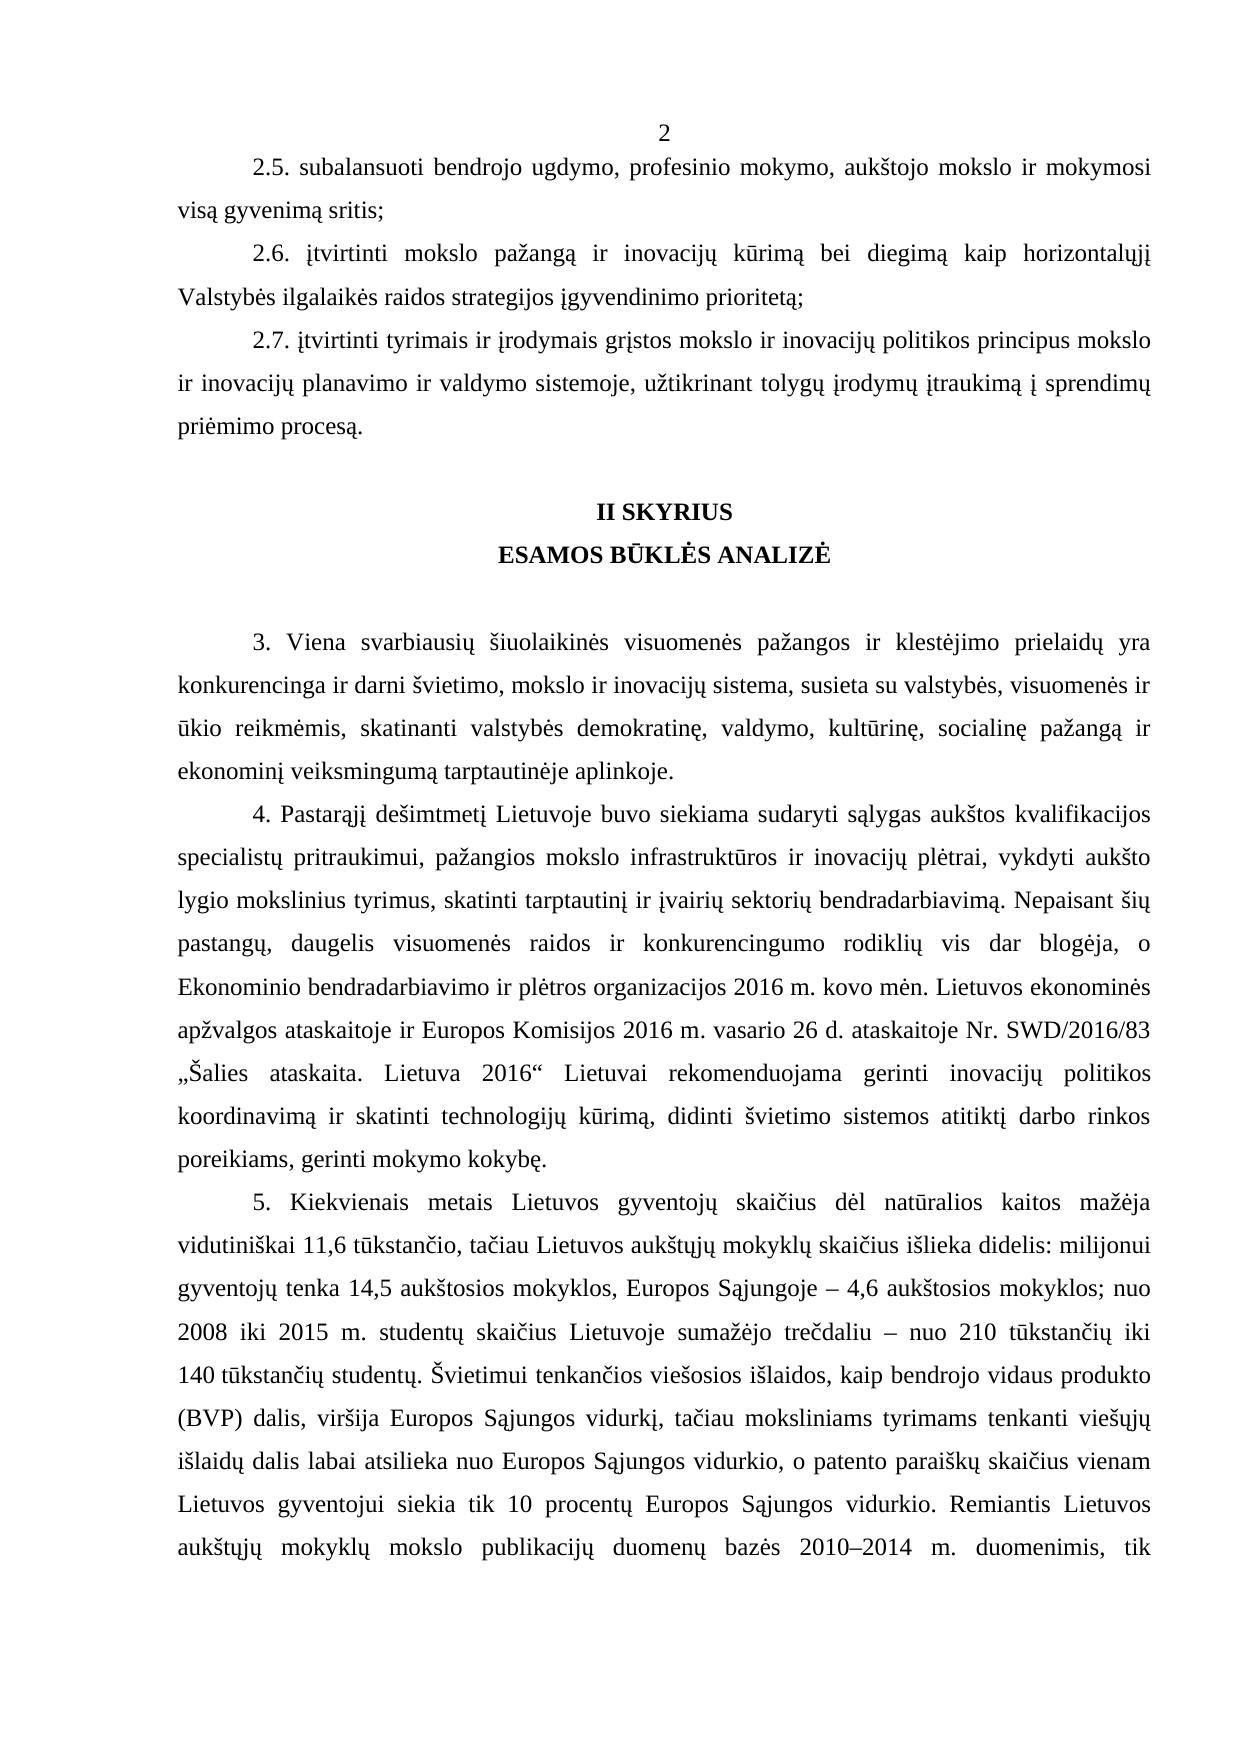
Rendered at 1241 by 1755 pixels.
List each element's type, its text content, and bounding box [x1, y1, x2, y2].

text 5. Kiekvienais metais Lietuvos gyventojų skaičius dėl natūralios kaitos mažėja vidutiniškai 11,6 tūkstančio, tačiau Lietuvos aukštųjų mokyklų skaičius išlieka didelis: milijonui gyventojų tenka 14,5 aukštosios mokyklos, Europos Sąjungoje – 4,6 aukštosios mokyklos; nuo 2008 iki 2015 m. studentų skaičius Lietuvoje sumažėjo trečdaliu – nuo 210 tūkstančių iki 140 tūkstančių studentų. Švietimui tenkančios viešosios išlaidos, kaip bendrojo vidaus produkto (BVP) dalis, viršija Europos Sąjungos vidurkį, tačiau moksliniams tyrimams tenkanti viešųjų išlaidų dalis labai atsilieka nuo Europos Sąjungos vidurkio, o patento paraiškų skaičius vienam Lietuvos gyventojui siekia tik 10 procentų Europos Sąjungos vidurkio. Remiantis Lietuvos aukštųjų mokyklų mokslo publikacijų duomenų bazės 2010–2014 m. duomenimis, tik [177, 1187, 1152, 1561]
text ESAMOS BŪKLĖS ANALIZĖ [177, 540, 1152, 569]
text II SKYRIUS [177, 497, 1152, 526]
text 2.7. įtvirtinti tyrimais ir įrodymais grįstos mokslo ir inovacijų politikos principus mokslo ir inovacijų planavimo ir valdymo sistemoje, užtikrinant tolygų įrodymų įtraukimą į sprendimų priėmimo procesą. [177, 325, 1152, 440]
text 3. Viena svarbiausių šiuolaikinės visuomenės pažangos ir klestėjimo prielaidų yra konkurencinga ir darni švietimo, mokslo ir inovacijų sistema, susieta su valstybės, visuomenės ir ūkio reikmėmis, skatinanti valstybės demokratinę, valdymo, kultūrinę, socialinę pažangą ir ekonominį veiksmingumą tarptautinėje aplinkoje. [177, 627, 1152, 785]
text 4. Pastarąjį dešimtmetį Lietuvoje buvo siekiama sudaryti sąlygas aukštos kvalifikacijos specialistų pritraukimui, pažangios mokslo infrastruktūros ir inovacijų plėtrai, vykdyti aukšto lygio mokslinius tyrimus, skatinti tarptautinį ir įvairių sektorių bendradarbiavimą. Nepaisant šių pastangų, daugelis visuomenės raidos ir konkurencingumo rodiklių vis dar blogėja, o Ekonominio bendradarbiavimo ir plėtros organizacijos 2016 m. kovo mėn. Lietuvos ekonominės apžvalgos ataskaitoje ir Europos Komisijos 2016 m. vasario 26 d. ataskaitoje Nr. SWD/2016/83 „Šalies ataskaita. Lietuva 2016“ Lietuvai rekomenduojama gerinti inovacijų politikos koordinavimą ir skatinti technologijų kūrimą, didinti švietimo sistemos atitiktį darbo rinkos poreikiams, gerinti mokymo kokybę. [177, 799, 1152, 1173]
text 2.5. subalansuoti bendrojo ugdymo, profesinio mokymo, aukštojo mokslo ir mokymosi visą gyvenimą sritis; [177, 152, 1152, 224]
text 2.6. įtvirtinti mokslo pažangą ir inovacijų kūrimą bei diegimą kaip horizontalųjį Valstybės ilgalaikės raidos strategijos įgyvendinimo prioritetą; [177, 238, 1152, 310]
